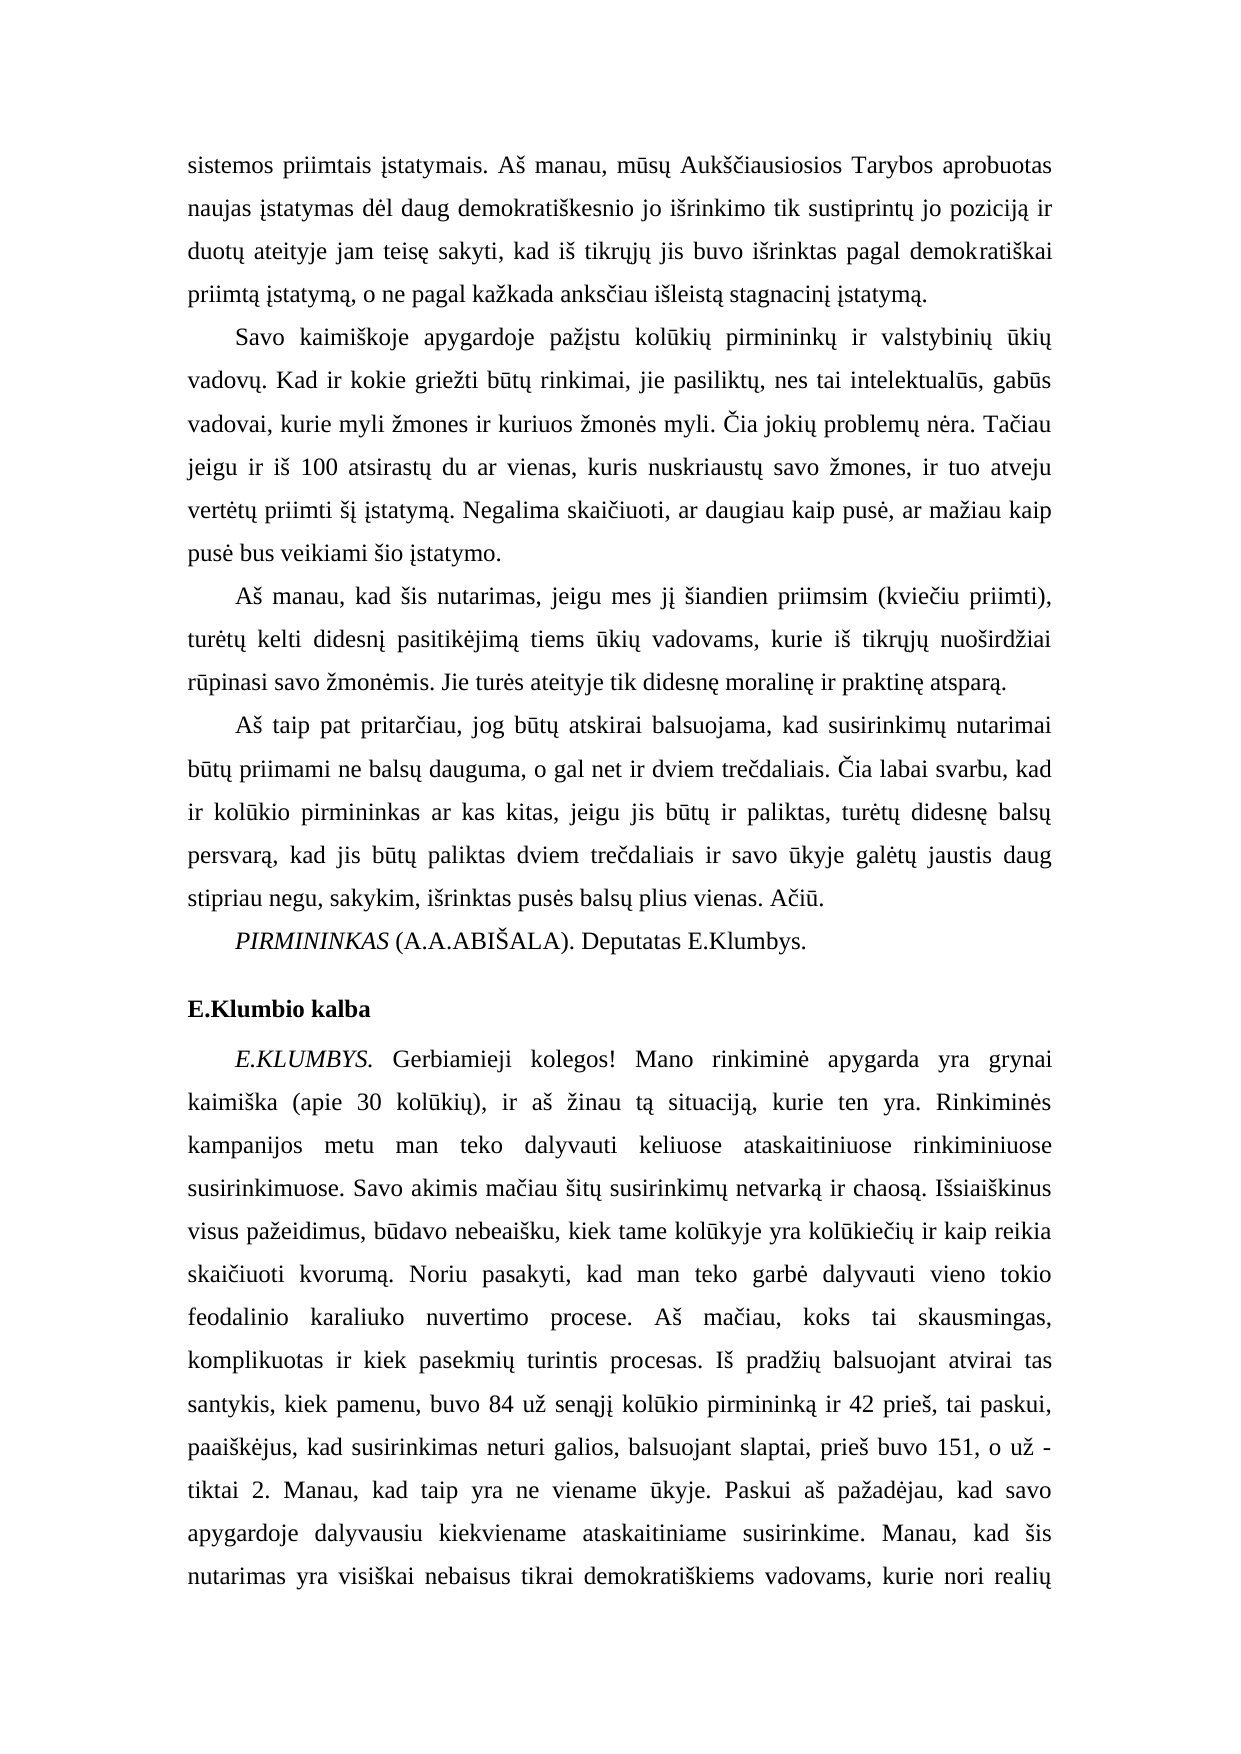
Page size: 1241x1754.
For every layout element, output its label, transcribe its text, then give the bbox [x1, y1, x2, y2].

text Aš taip pat pritarčiau, jog būtų atskirai balsuojama, kad susirinkimų nutarimai būtų priimami ne balsų dauguma, o gal net ir dviem trečdaliais. Čia labai svarbu, kad ir kolūkio pirmininkas ar kas kitas, jeigu jis būtų ir paliktas, turėtų didesnę balsų persvarą, kad jis būtų paliktas dviem trečda­liais ir savo ūkyje galėtų jaustis daug stipriau negu, sakykim, išrinktas pusės balsų plius vienas. Ačiū. [187, 711, 1053, 912]
text Savo kaimiškoje apygardoje pažįstu kolūkių pirmininkų ir valstybinių ūkių vadovų. Kad ir kokie griežti būtų rinkimai, jie pasiliktų, nes tai intelektualūs, gabūs vadovai, kurie myli žmones ir kuriuos žmonės myli. Čia jokių problemų nėra. Tačiau jeigu ir iš 100 atsirastų du ar vienas, kuris nuskriaustų savo žmones, ir tuo atveju vertėtų priimti šį įstatymą. Negalima skaičiuoti, ar daugiau kaip pusė, ar mažiau kaip pusė bus veikiami šio įstatymo. [187, 322, 1053, 567]
text sistemos priimtais įstaty­mais. Aš manau, mūsų Aukščiausiosios Tarybos aprobuotas naujas įstaty­mas dėl daug demokratiškesnio jo išrinkimo tik sustiprintų jo poziciją ir duotų ateityje jam teisę sakyti, kad iš tikrųjų jis buvo išrinktas pagal demok­ratiškai priimtą įstatymą, o ne pagal kažkada anksčiau išleistą stagnacinį įstatymą. [187, 150, 1053, 308]
subtitle E.Klumbio kalba [187, 994, 1053, 1023]
text E.KLUMBYS. Gerbiamieji kolegos! Mano rinkiminė apygarda yra grynai kaimiška (apie 30 kolūkių), ir aš žinau tą situaciją, kurie ten yra. Rinkiminės kampanijos metu man teko dalyvauti keliuose ataskaitiniuose rinkiminiuose susirinkimuose. Savo akimis mačiau šitų susirinkimų netvarką ir chaosą. Išsiaiškinus visus pažeidimus, būdavo nebeaišku, kiek tame kolūkyje yra kolūkiečių ir kaip reikia skaičiuoti kvorumą. Noriu pasakyti, kad man teko garbė dalyvauti vieno tokio feodalinio karaliuko nuvertimo procese. Aš mačiau, koks tai skausmingas, komplikuotas ir kiek pasekmių turintis pro­cesas. Iš pradžių balsuojant atvirai tas santykis, kiek pamenu, buvo 84 už senąjį kolūkio pirmininką ir 42 prieš, tai paskui, paaiškėjus, kad susirinkimas neturi galios, balsuojant slaptai, prieš buvo 151, o už - tiktai 2. Manau, kad taip yra ne viename ūkyje. Paskui aš pažadėjau, kad savo apygardoje dalyvausiu kiekviename ataskaitiniame susirinkime. Manau, kad šis nutarimas yra visiškai nebaisus tikrai demokratiškiems vadovams, kurie nori realių [187, 1044, 1053, 1590]
text Aš manau, kad šis nutarimas, jeigu mes jį šiandien priimsim (kviečiu priimti), turėtų kelti didesnį pasitikėjimą tiems ūkių vadovams, kurie iš tikrųjų nuoširdžiai rūpinasi savo žmonėmis. Jie turės ateityje tik didesnę moralinę ir praktinę atsparą. [187, 581, 1053, 696]
text PIRMININKAS (A.A.ABIŠALA). Deputatas E.Klumbys. [187, 926, 1053, 955]
